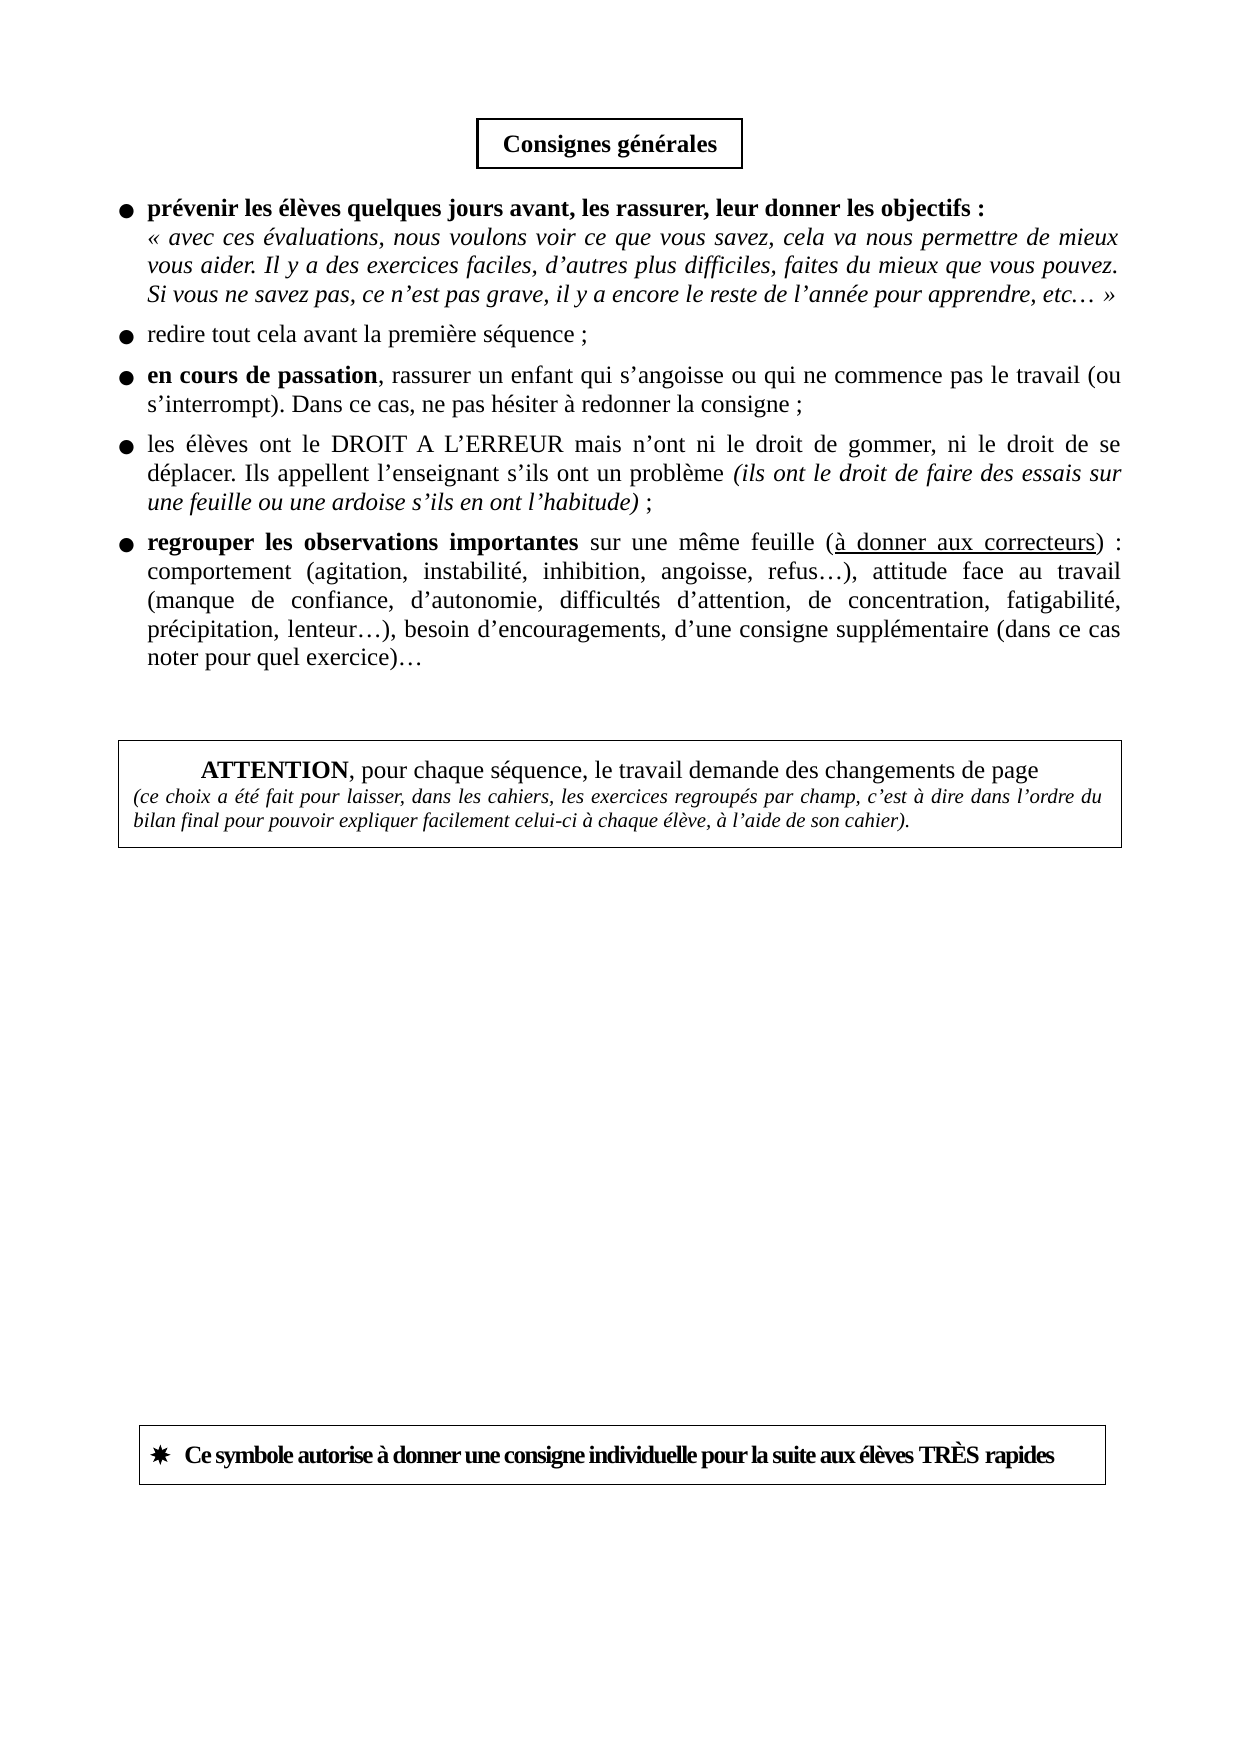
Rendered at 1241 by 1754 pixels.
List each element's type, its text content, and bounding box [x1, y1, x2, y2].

list redire tout cela avant la première séquence ; [118, 319, 1122, 348]
list « avec ces évaluations, nous voulons voir ce que vous savez, cela va nous permettre de mieux vous aider. Il y a des exercices faciles, d’autres plus difficiles, faites du mieux que vous pouvez. Si vous ne savez pas, ce n’est pas grave, il y a encore le reste de l’année pour apprendre, etc… » [118, 222, 1122, 308]
text ATTENTION, pour chaque séquence, le travail demande des changements de page [119, 741, 1121, 769]
list regrouper les observations importantes sur une même feuille (à donner aux correcteurs) : comportement (agitation, instabilité, inhibition, angoisse, refus…), attitude face au travail (manque de confiance, d’autonomie, difficultés d’attention, de concentration, fatigabilité, précipitation, lenteur…), besoin d’encouragements, d’une consigne supplémentaire (dans ce cas noter pour quel exercice)… [118, 527, 1122, 671]
text Consignes générales [479, 120, 741, 167]
list en cours de passation, rassurer un enfant qui s’angoisse ou qui ne commence pas le travail (ou s’interrompt). Dans ce cas, ne pas hésiter à redonner la consigne ; [118, 360, 1122, 418]
text  Ce symbole autorise à donner une consigne individuelle pour la suite aux élèves très rapides [140, 1426, 1105, 1484]
list prévenir les élèves quelques jours avant, les rassurer, leur donner les objectifs : [118, 193, 1122, 222]
text (ce choix a été fait pour laisser, dans les cahiers, les exercices regroupés par champ, c’est à dire dans l’ordre du bilan final pour pouvoir expliquer facilement celui-ci à chaque élève, à l’aide de son cahier). [119, 769, 1121, 847]
list les élèves ont le DROIT A L’ERREUR mais n’ont ni le droit de gommer, ni le droit de se déplacer. Ils appellent l’enseignant s’ils ont un problème (ils ont le droit de faire des essais sur une feuille ou une ardoise s’ils en ont l’habitude) ; [118, 429, 1122, 516]
